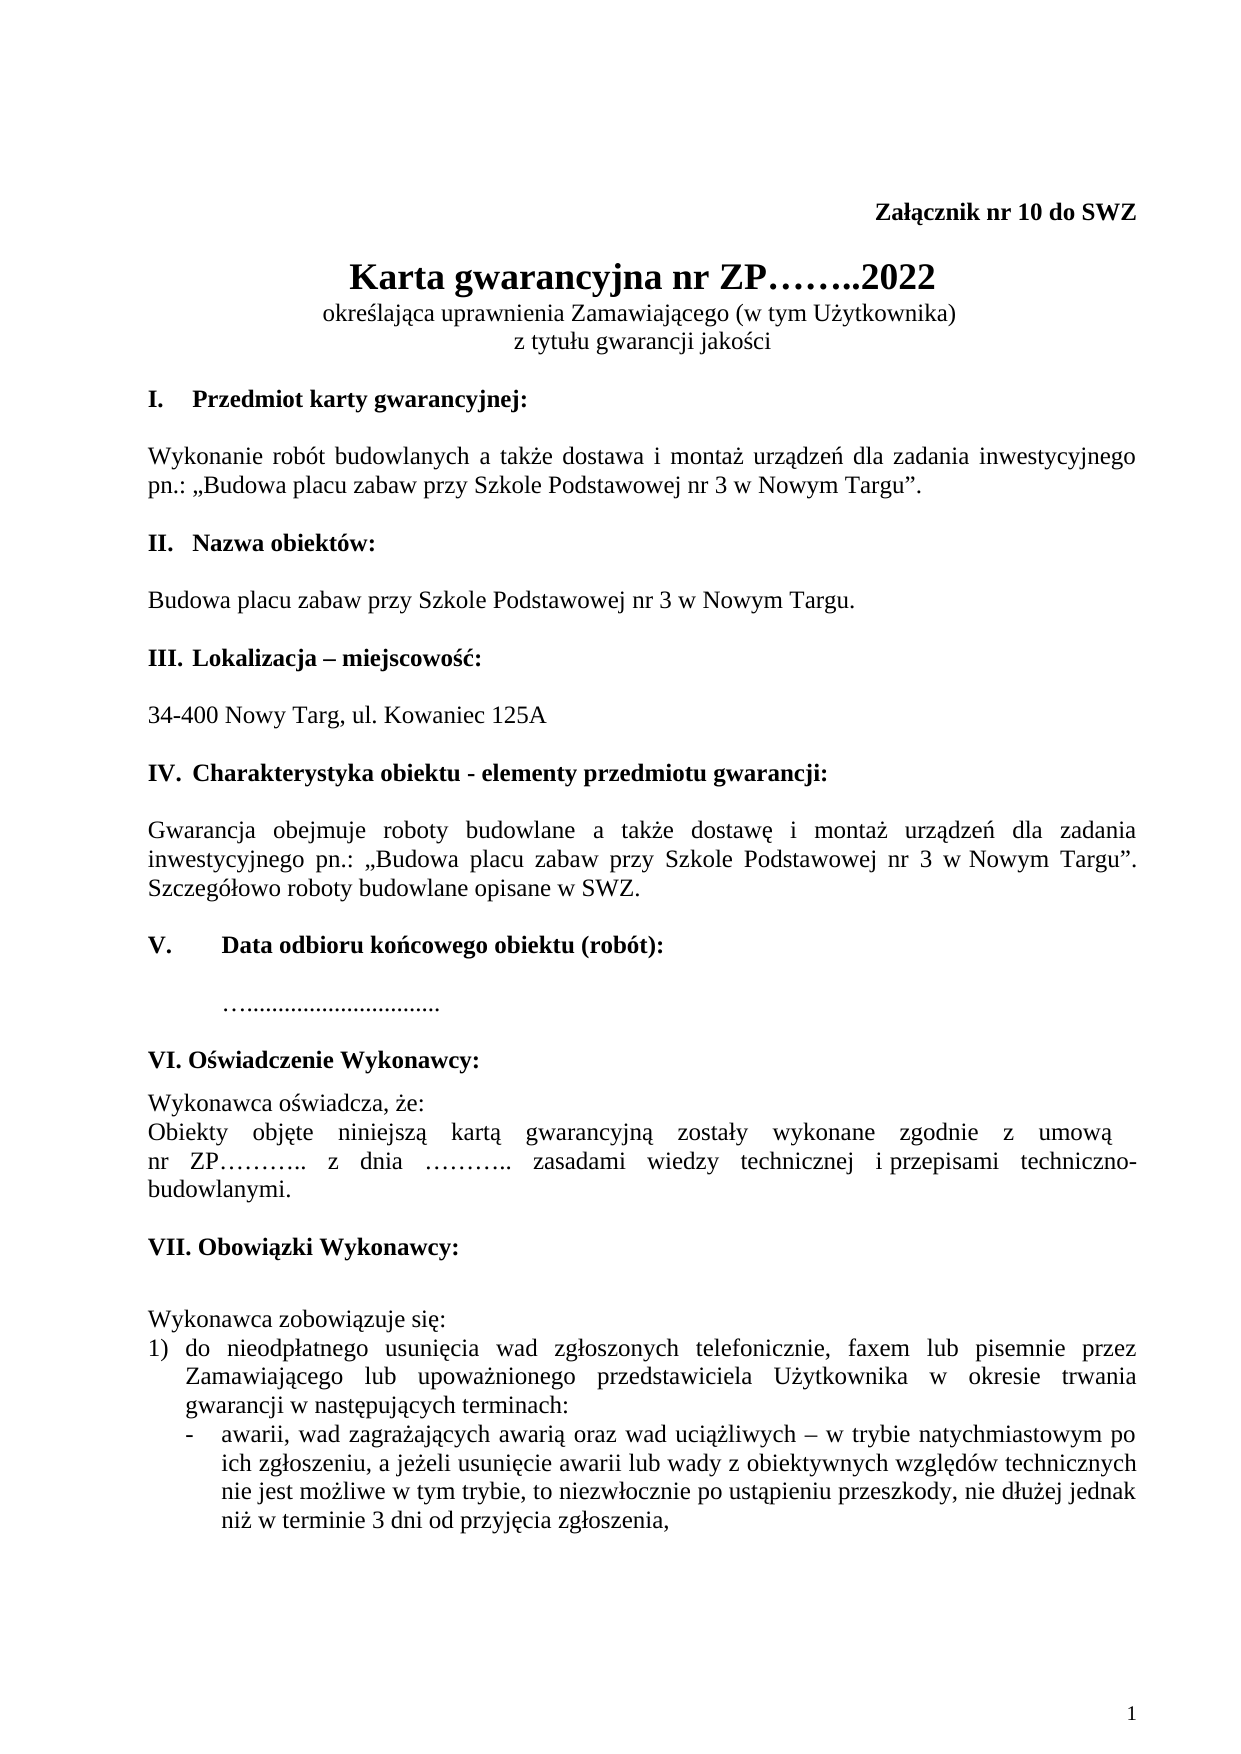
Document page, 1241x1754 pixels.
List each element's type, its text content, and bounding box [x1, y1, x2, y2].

text …............................... [148, 988, 1137, 1016]
text Wykonawca oświadcza, że: [148, 1088, 1137, 1117]
list do nieodpłatnego usunięcia wad zgłoszonych telefonicznie, faxem lub pisemnie przez Zamawiającego lub upoważnionego przedstawiciela Użytkownika w okresie trwania gwarancji w następujących terminach: [148, 1333, 1137, 1419]
text 34-400 Nowy Targ, ul. Kowaniec 125A [148, 700, 1137, 729]
text Obiekty objęte niniejszą kartą gwarancyjną zostały wykonane zgodnie z umową nr ZP……….. z dnia ……….. zasadami wiedzy technicznej i przepisami techniczno-budowlanymi. [148, 1117, 1137, 1203]
text Wykonawca zobowiązuje się: [148, 1304, 1137, 1333]
text określająca uprawnienia Zamawiającego (w tym Użytkownika) [148, 298, 1137, 326]
text Wykonanie robót budowlanych a także dostawa i montaż urządzeń dla zadania inwestycyjnego pn.: „Budowa placu zabaw przy Szkole Podstawowej nr 3 w Nowym Targu”. [148, 441, 1137, 499]
text Gwarancja obejmuje roboty budowlane a także dostawę i montaż urządzeń dla zadania inwestycyjnego pn.: „Budowa placu zabaw przy Szkole Podstawowej nr 3 w Nowym Targu”. Szczegółowo roboty budowlane opisane w SWZ. [148, 815, 1137, 901]
text Budowa placu zabaw przy Szkole Podstawowej nr 3 w Nowym Targu. [148, 585, 1137, 614]
subtitle Załącznik nr 10 do SWZ [606, 197, 1137, 226]
text II. Nazwa obiektów: [148, 528, 1137, 556]
subtitle Karta gwarancyjna nr ZP……..2022 [148, 254, 1137, 298]
text VII. Obowiązki Wykonawcy: [148, 1232, 1137, 1261]
text z tytułu gwarancji jakości [148, 326, 1137, 355]
text IV. Charakterystyka obiektu - elementy przedmiotu gwarancji: [148, 758, 1137, 786]
text I. Przedmiot karty gwarancyjnej: [148, 384, 1137, 413]
text VI. Oświadczenie Wykonawcy: [148, 1045, 1137, 1074]
text V. Data odbioru końcowego obiektu (robót): [148, 930, 1137, 959]
text - awarii, wad zagrażających awarią oraz wad uciążliwych – w trybie natychmiastowym po ich zgłoszeniu, a jeżeli usunięcie awarii lub wady z obiektywnych względów technicznych nie jest możliwe w tym trybie, to niezwłocznie po ustąpieniu przeszkody, nie dłużej jednak niż w terminie 3 dni od przyjęcia zgłoszenia, [185, 1419, 1137, 1534]
text III. Lokalizacja – miejscowość: [148, 643, 1137, 671]
